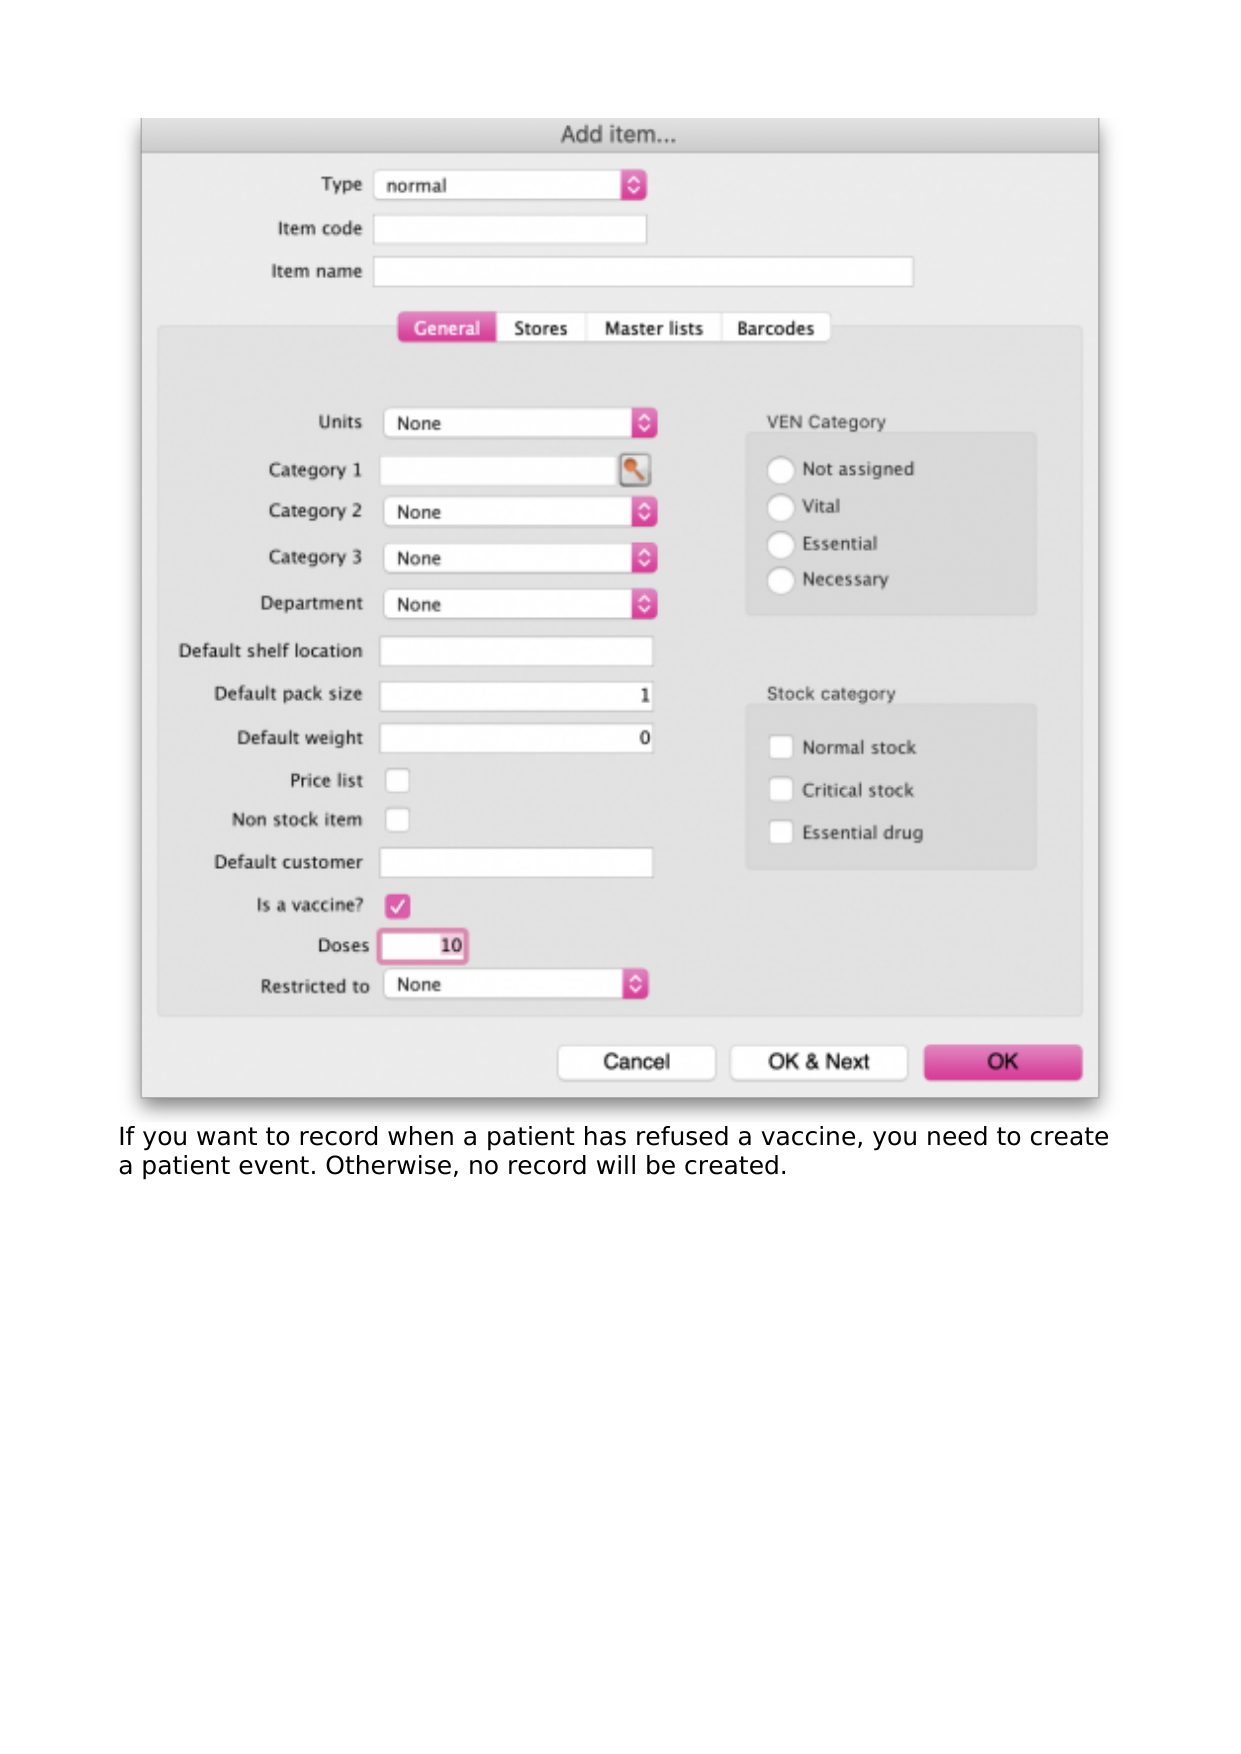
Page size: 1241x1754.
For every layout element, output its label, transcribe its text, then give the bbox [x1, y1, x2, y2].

picture [118, 118, 1123, 1122]
text If you want to record when a patient has refused a vaccine, you need to create a patient event. Otherwise, no record will be created. [118, 1122, 1122, 1180]
